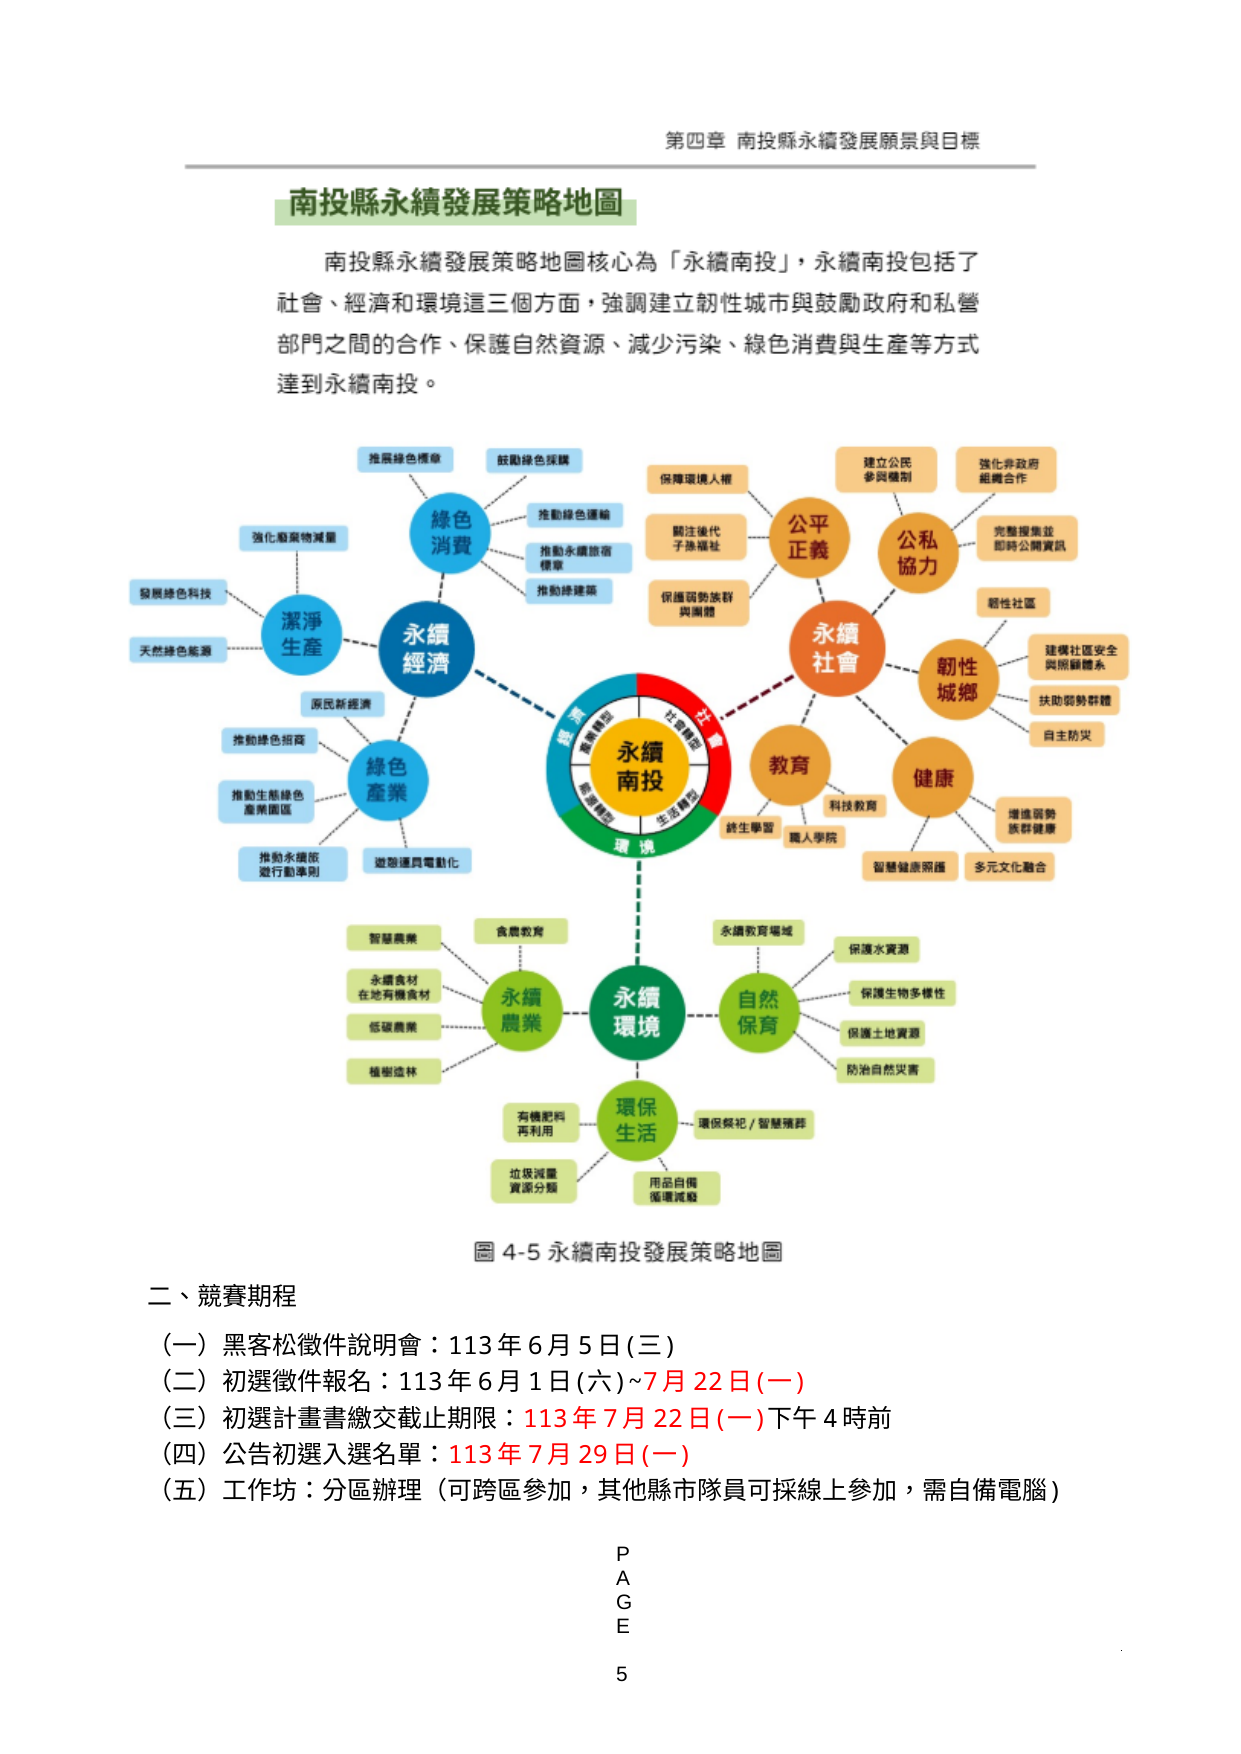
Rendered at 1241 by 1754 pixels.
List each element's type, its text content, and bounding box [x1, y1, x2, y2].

text （四）公告初選入選名單：113年7月29日(一) [148, 1434, 1122, 1471]
text （三）初選計畫書繳交截止期限：113年7月22日(一)下午4時前 [148, 1398, 1122, 1434]
text （五）工作坊：分區辦理（可跨區參加，其他縣市隊員可採線上參加，需自備電腦) [148, 1471, 1122, 1507]
text [148, 89, 1122, 96]
text （一）黑客松徵件說明會：113年6月5日(三) [148, 1326, 1122, 1362]
text （二）初選徵件報名：113年6月1日(六)~7月22日(一) [148, 1362, 1122, 1398]
text 二、競賽期程 [148, 1277, 1122, 1313]
